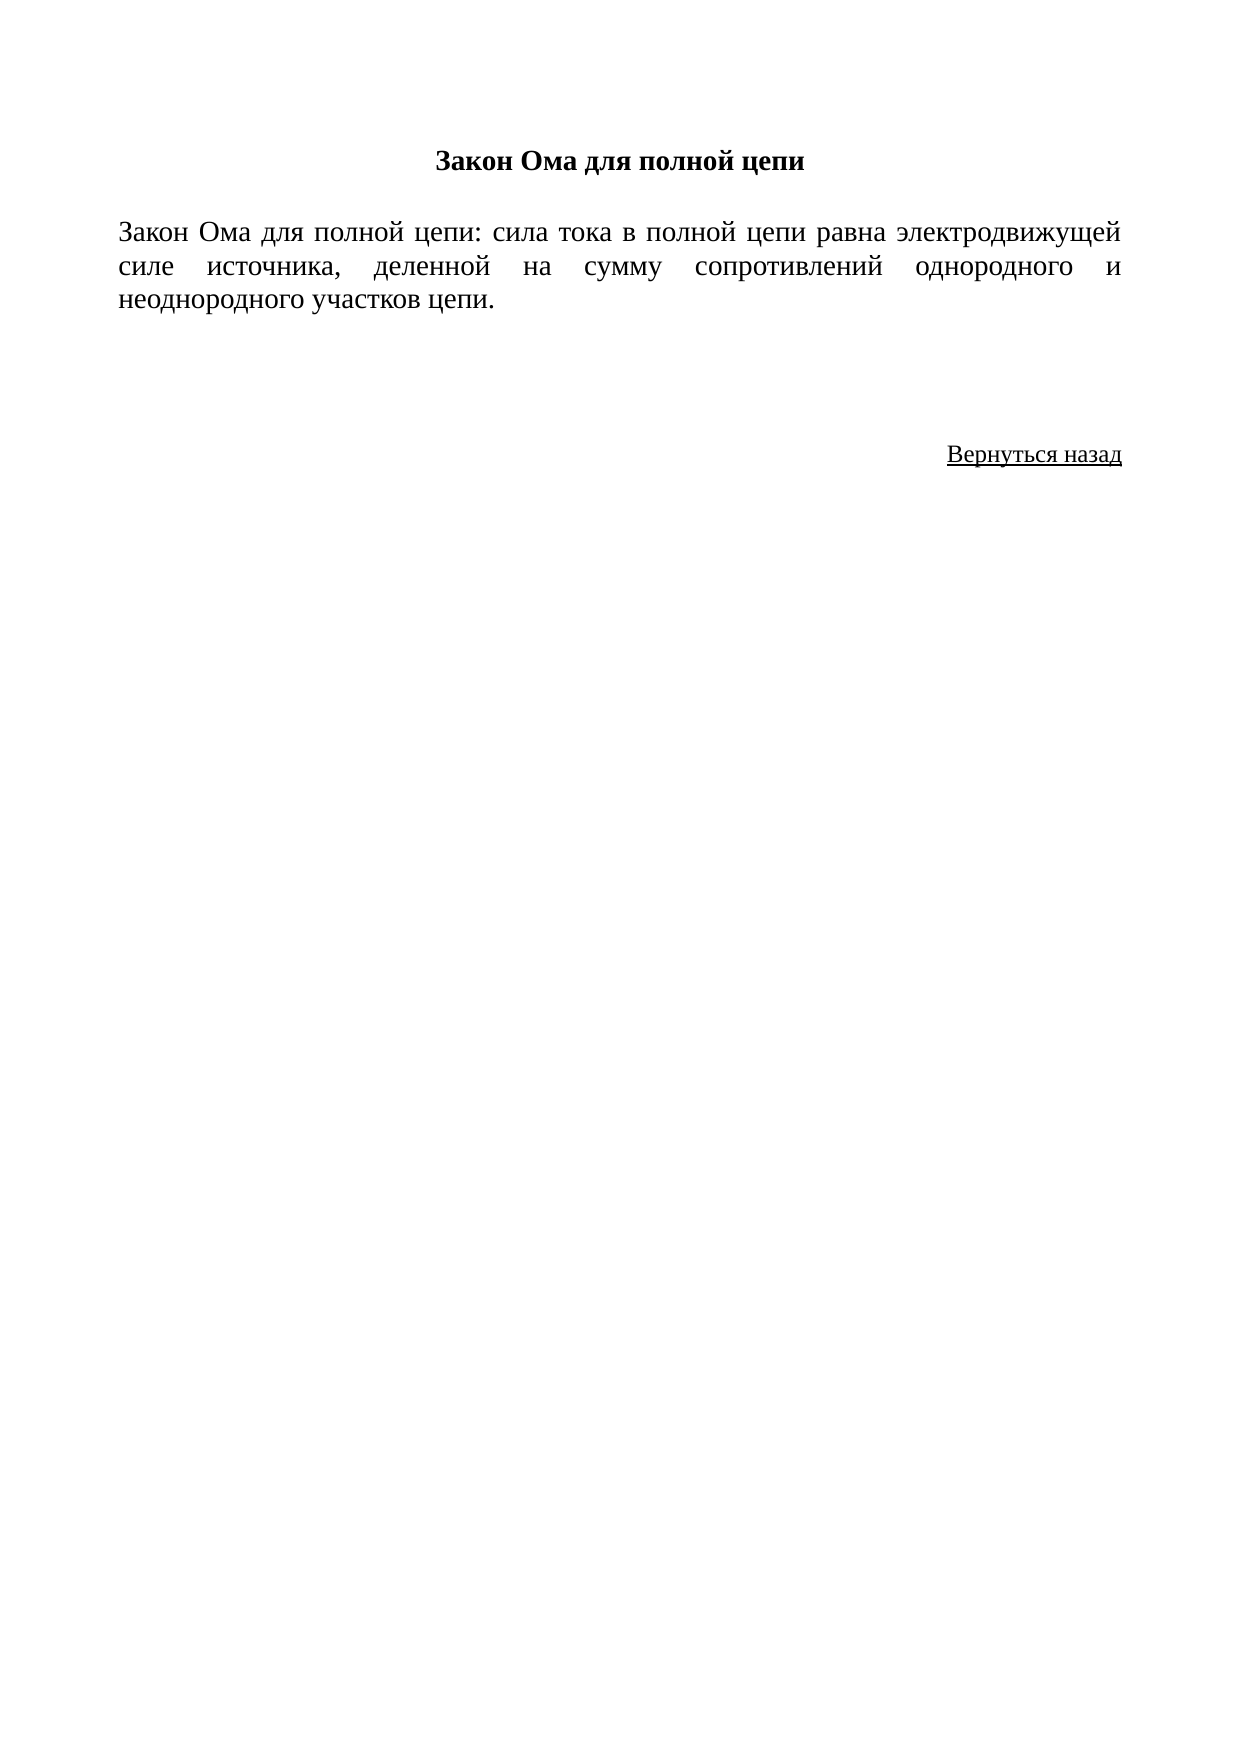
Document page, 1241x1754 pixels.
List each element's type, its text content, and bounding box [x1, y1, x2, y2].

text Вернуться назад [118, 433, 1122, 468]
text Закон Ома для полной цепи: сила тока в полной цепи равна электродвижущей силе источника, деленной на сумму сопротивлений однородного и неоднородного участков цепи. [118, 214, 1122, 315]
subtitle Закон Ома для полной цепи [118, 143, 1122, 177]
